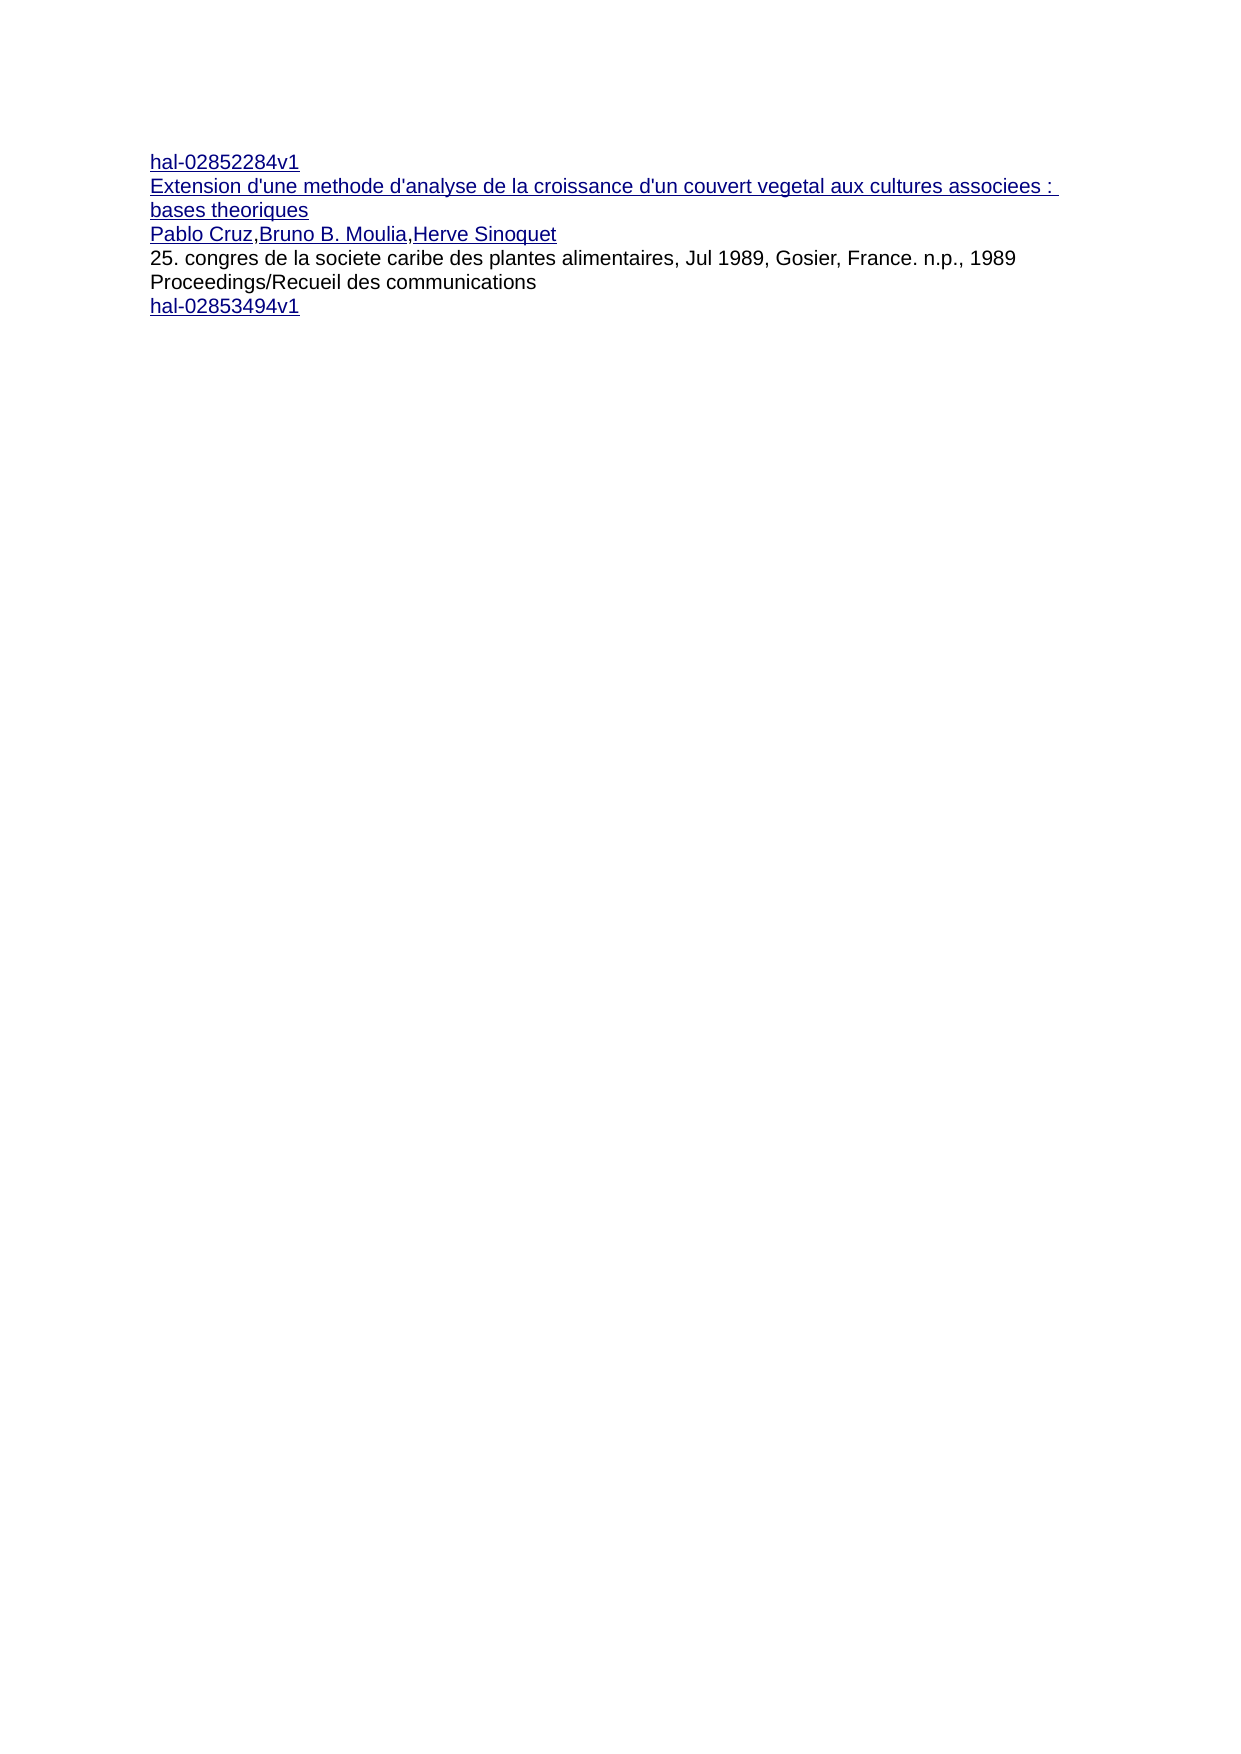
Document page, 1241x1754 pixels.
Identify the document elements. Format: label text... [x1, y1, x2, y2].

table_cell hal-02852284v1 [150, 150, 1090, 174]
table_cell Extension d'une methode d'analyse de la croissance d'un couvert vegetal aux cultures associees : bases theoriques Pablo Cruz,Bruno B. Moulia,Herve Sinoquet 25. congres de la societe caribe des plantes alimentaires, Jul 1989, Gosier, France. n.p., 1989 Proceedings/Recueil des communications hal-02853494v1 [150, 174, 1090, 318]
